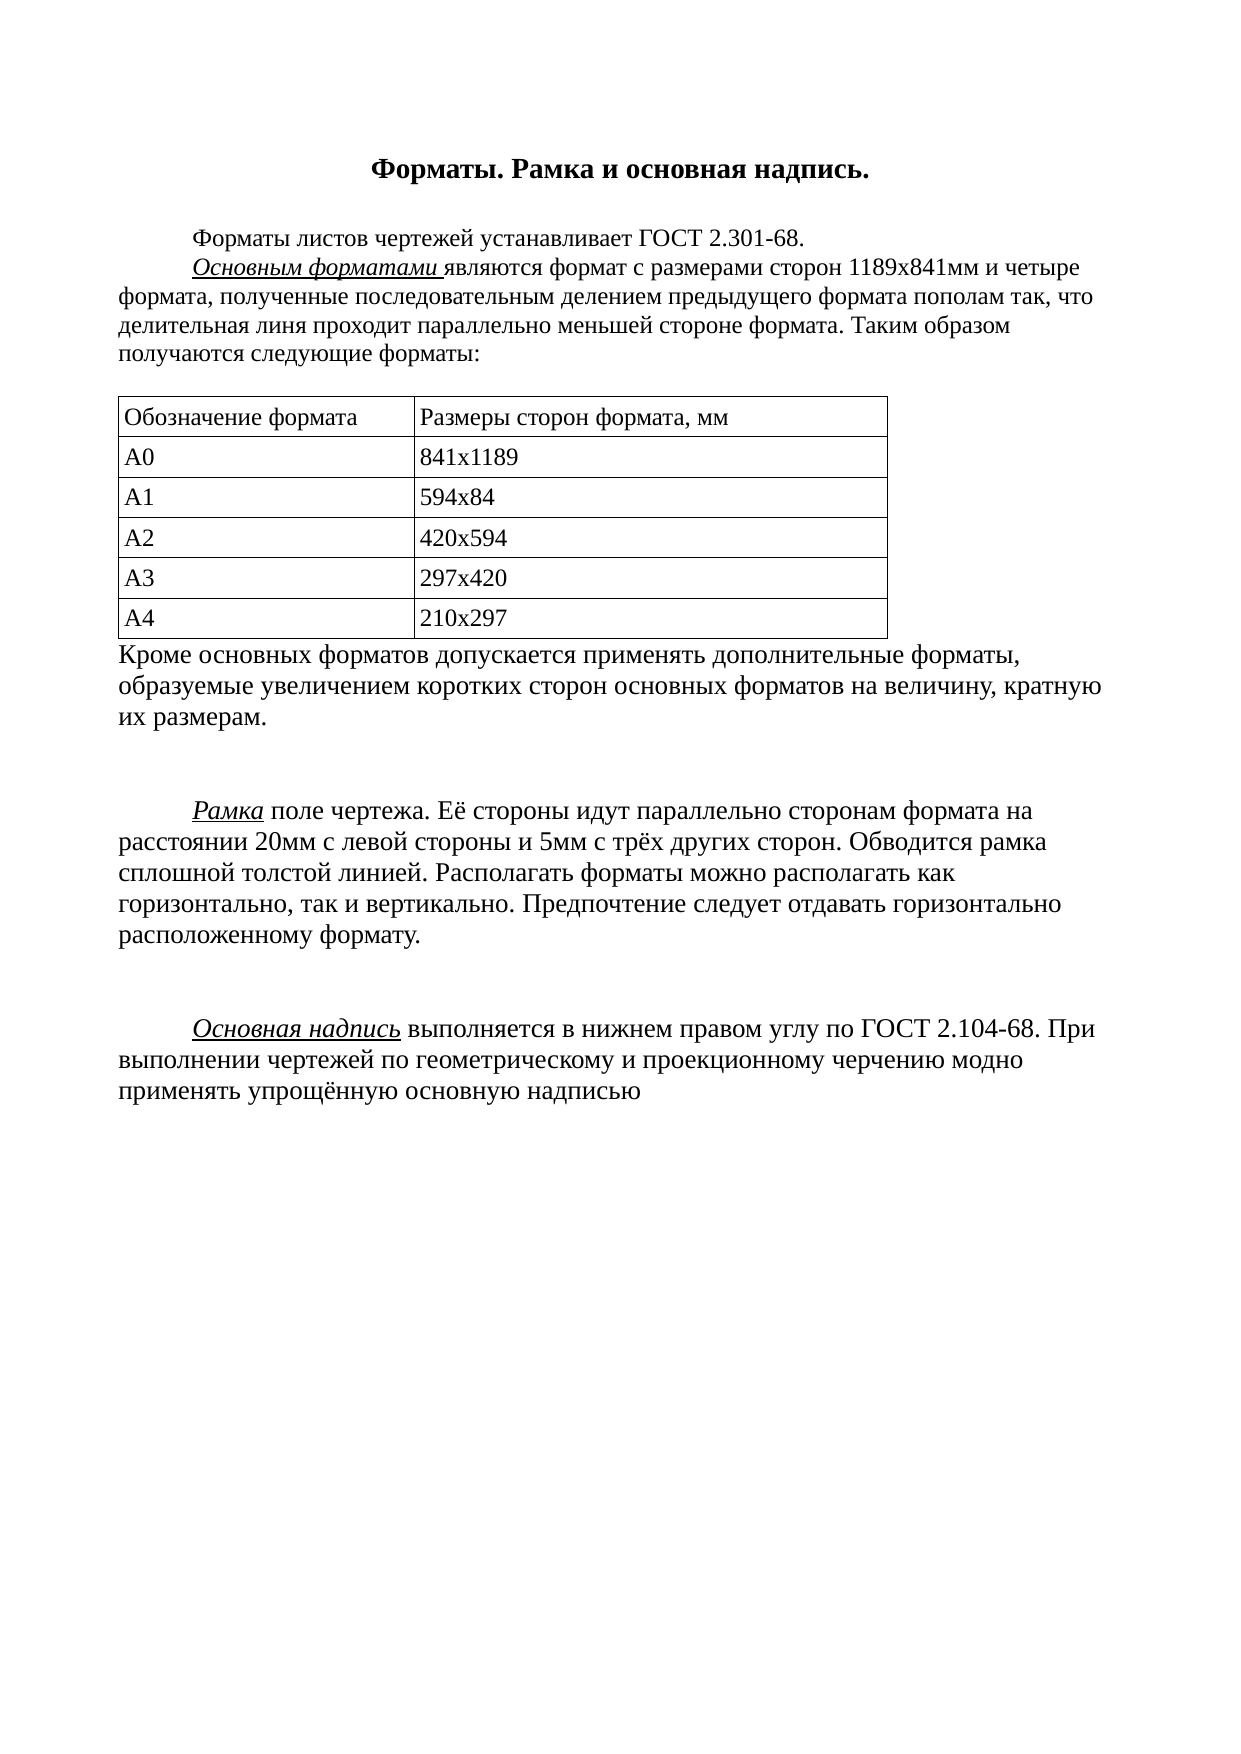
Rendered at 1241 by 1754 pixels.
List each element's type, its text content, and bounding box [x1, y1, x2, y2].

table_cell 841х1189 [415, 437, 887, 477]
text Кроме основных форматов допускается применять дополнительные форматы, образуемые увеличением коротких сторон основных форматов на величину, кратную их размерам. [118, 638, 1122, 732]
table_cell А0 [119, 437, 414, 477]
table_header А4 [119, 599, 414, 638]
table_cell 594х84 [415, 478, 887, 517]
table_header Обозначение формата [119, 397, 414, 436]
table_cell А2 [119, 518, 414, 557]
table_cell 420х594 [415, 518, 887, 557]
table_cell 297х420 [415, 558, 887, 598]
text Рамка поле чертежа. Её стороны идут параллельно сторонам формата на расстоянии 20мм с левой стороны и 5мм с трёх других сторон. Обводится рамка сплошной толстой линией. Располагать форматы можно располагать как горизонтально, так и вертикально. Предпочтение следует отдавать горизонтально расположенному формату. [118, 794, 1122, 949]
text Основным форматами являются формат с размерами сторон 1189х841мм и четыре формата, полученные последовательным делением предыдущего формата пополам так, что делительная линя проходит параллельно меньшей стороне формата. Таким образом получаются следующие форматы: [118, 252, 1122, 367]
table_header 210х297 [415, 599, 887, 638]
table_cell А3 [119, 558, 414, 598]
text Форматы. Рамка и основная надпись. [118, 152, 1122, 185]
table_header Размеры сторон формата, мм [415, 397, 887, 436]
text Форматы листов чертежей устанавливает ГОСТ 2.301-68. [118, 219, 1122, 252]
text Основная надпись выполняется в нижнем правом углу по ГОСТ 2.104-68. При выполнении чертежей по геометрическому и проекционному черчению модно применять упрощённую основную надписью [118, 1012, 1122, 1105]
table_cell А1 [119, 478, 414, 517]
